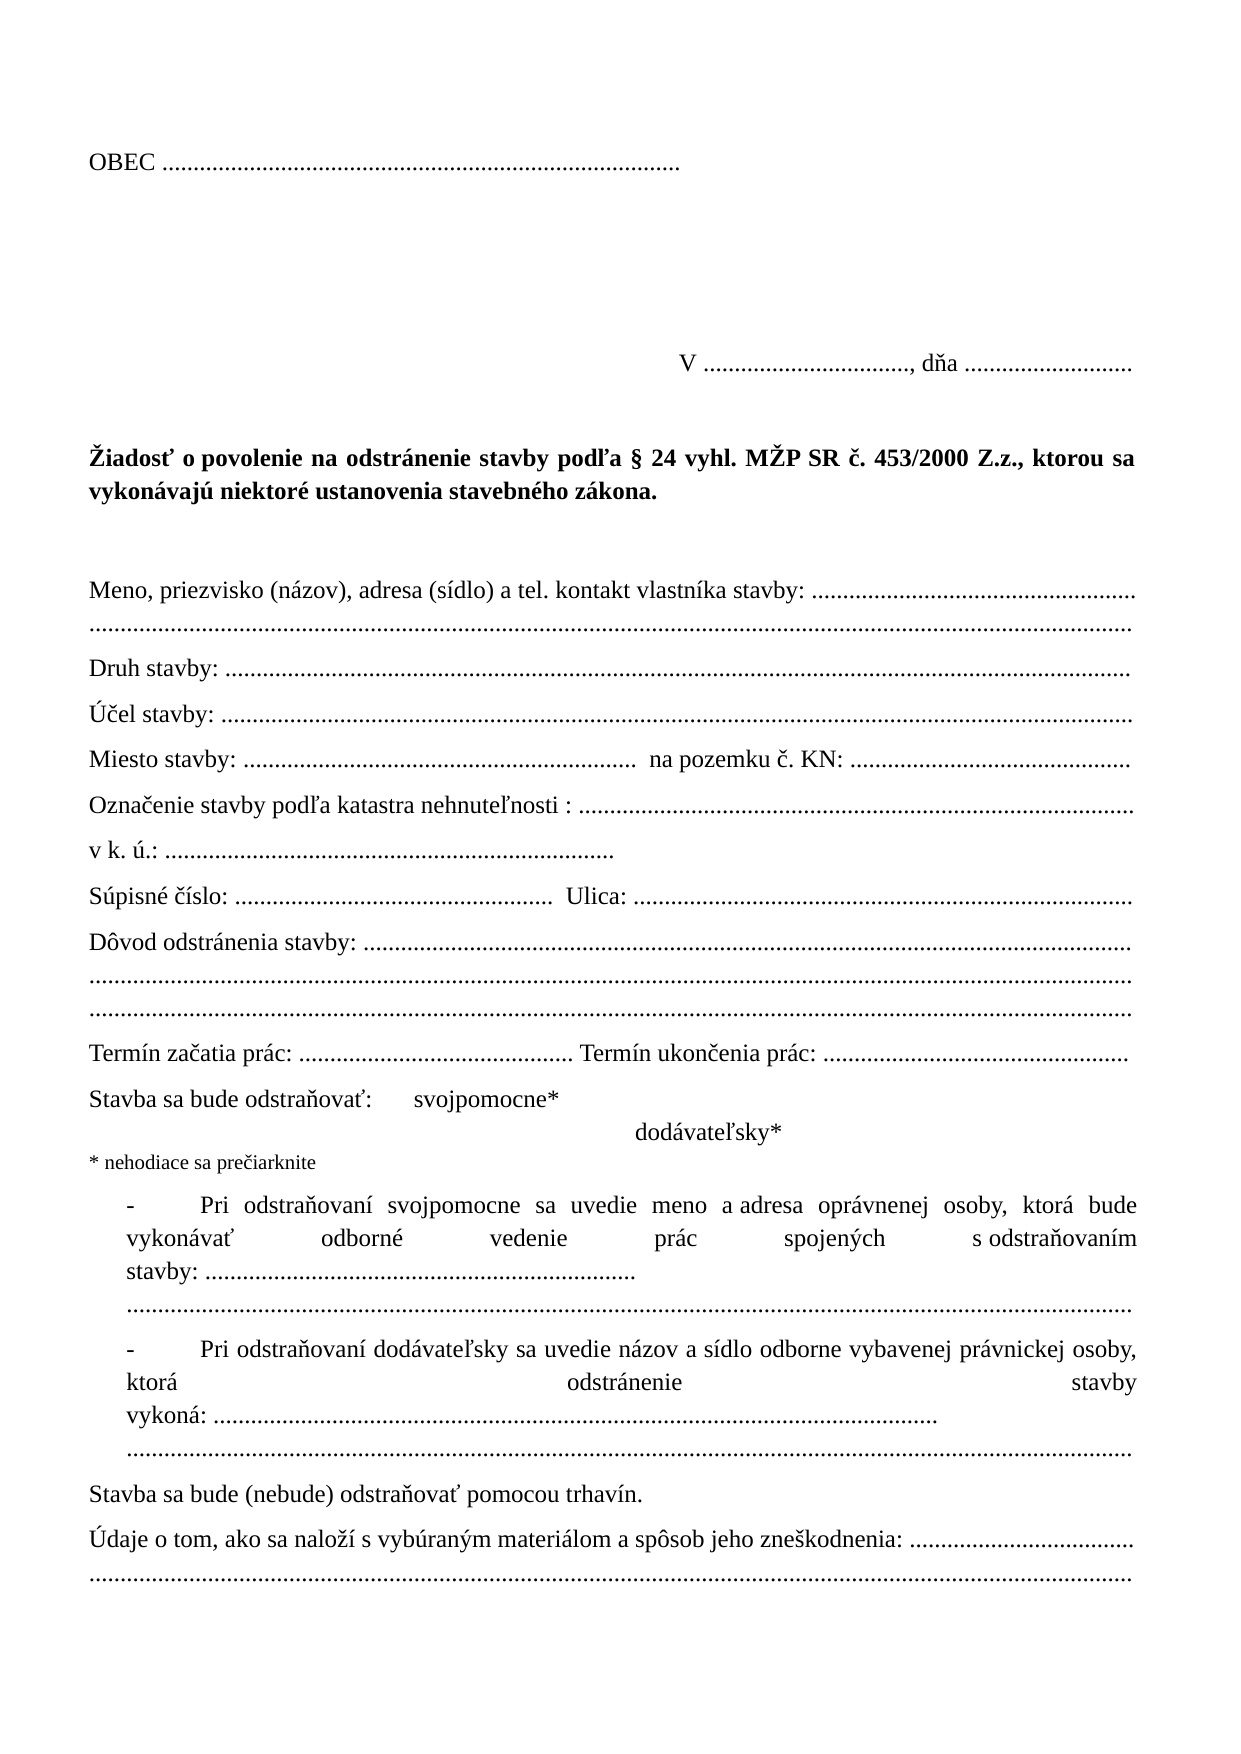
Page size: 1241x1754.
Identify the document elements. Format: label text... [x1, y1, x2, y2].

text Miesto stavby: ............................................................... na pozemku č. KN: ............................................. [89, 744, 1137, 773]
text Stavba sa bude odstraňovať: svojpomocne* [89, 1084, 1137, 1112]
text dodávateľsky* [310, 1117, 1137, 1146]
text * nehodiace sa prečiarknite [89, 1150, 1137, 1174]
text V ................................., dňa ........................... [89, 348, 1137, 377]
text ....................................................................................................................................................................... [89, 960, 1137, 988]
text Termín začatia prác: ............................................ Termín ukončenia prác: ................................................. [89, 1038, 1137, 1067]
text ....................................................................................................................................................................... [89, 1558, 1137, 1586]
text Žiadosť o povolenie na odstránenie stavby podľa § 24 vyhl. MŽP SR č. 453/2000 Z.z., ktorou sa vykonávajú niektoré ustanovenia stavebného zákona. [89, 443, 1137, 505]
text ................................................................................................................................................................. [89, 1289, 1137, 1318]
list Pri odstraňovaní dodávateľsky sa uvedie názov a sídlo odborne vybavenej právnickej osoby, ktorá odstránenie stavby vykoná: .................................................................................................................... [126, 1334, 1137, 1429]
text v k. ú.: ........................................................................ [89, 836, 1137, 864]
text Údaje o tom, ako sa naloží s vybúraným materiálom a spôsob jeho zneškodnenia: .................................... [89, 1524, 1137, 1553]
text ................................................................................................................................................................. [89, 1433, 1137, 1462]
text Súpisné číslo: ................................................... Ulica: ................................................................................ [89, 881, 1137, 910]
text Meno, priezvisko (názov), adresa (sídlo) a tel. kontakt vlastníka stavby: .................................................... [89, 575, 1137, 604]
list Pri odstraňovaní svojpomocne sa uvedie meno a adresa oprávnenej osoby, ktorá bude vykonávať odborné vedenie prác spojených s odstraňovaním stavby: ..................................................................... [126, 1190, 1137, 1285]
text OBEC ................................................................................... [89, 147, 1137, 176]
text Účel stavby: .................................................................................................................................................. [89, 699, 1137, 728]
text Stavba sa bude (nebude) odstraňovať pomocou trhavín. [89, 1479, 1137, 1508]
text Druh stavby: ................................................................................................................................................. [89, 653, 1137, 682]
text ....................................................................................................................................................................... [89, 993, 1137, 1021]
text ....................................................................................................................................................................... [89, 608, 1137, 637]
text Dôvod odstránenia stavby: ........................................................................................................................... [89, 927, 1137, 955]
text Označenie stavby podľa katastra nehnuteľnosti : ......................................................................................... [89, 790, 1137, 819]
